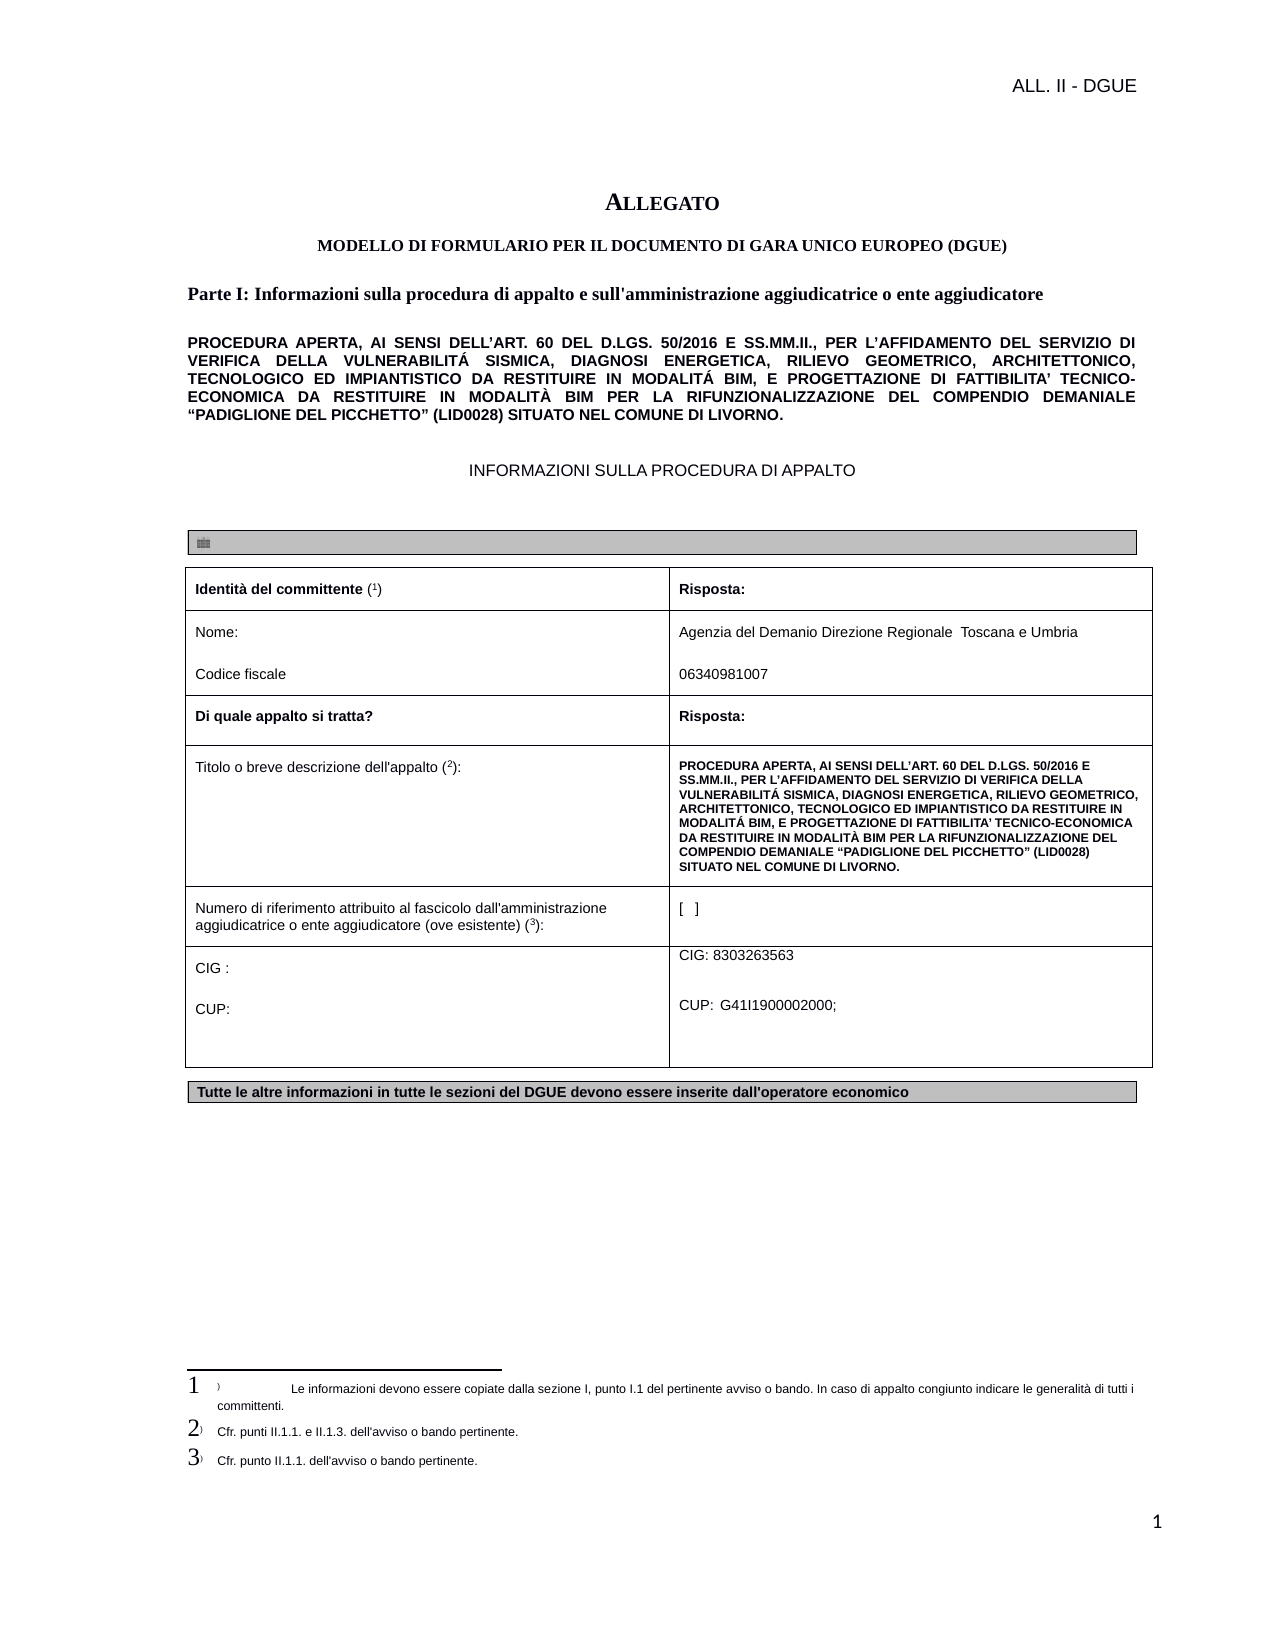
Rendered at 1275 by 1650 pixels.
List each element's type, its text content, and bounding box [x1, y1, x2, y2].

table_cell Nome: Codice fiscale [186, 611, 669, 694]
title Informazioni sulla procedura di appalto [187, 461, 1137, 480]
text Tutte le altre informazioni in tutte le sezioni del DGUE devono essere inserite dall'operatore economico [189, 1082, 1136, 1102]
table_cell Di quale appalto si tratta? [186, 696, 669, 745]
table_cell Titolo o breve descrizione dell'appalto (): [186, 746, 669, 886]
table_header Risposta: [670, 568, 1152, 610]
table_cell CIG: 8303263563 CUP: G41I1900002000; [670, 947, 1152, 1067]
text Le informazioni richieste dalla parte I saranno acquisite automaticamente a condizione che per generare e compilare il DGUE sia utilizzato il servizio DGUE in formato elettronico. In caso contrario tali informazioni devono essere inserite dall'operatore economico. [189, 531, 1136, 554]
table_cell Numero di riferimento attribuito al fascicolo dall'amministrazione aggiudicatrice o ente aggiudicatore (ove esistente) (): [186, 887, 669, 946]
table_cell Risposta: [670, 696, 1152, 745]
text Modello di formulario per il documento di gara unico europeo (DGUE) [187, 235, 1137, 254]
title PROCEDURA APERTA, AI SENSI DELL’ART. 60 DEL D.LGS. 50/2016 E SS.MM.II., PER L’AFFIDAMENTO DEL SERVIZIO DI VERIFICA DELLA VULNERABILITÁ SISMICA, DIAGNOSI ENERGETICA, RILIEVO GEOMETRICO, ARCHITETTONICO, TECNOLOGICO ED IMPIANTISTICO DA RESTITUIRE IN MODALITÁ BIM, E PROGETTAZIONE DI FATTIBILITA’ TECNICO-ECONOMICA DA RESTITUIRE IN MODALITÀ BIM PER LA RIFUNZIONALIZZAZIONE DEL COMPENDIO DEMANIALE “PADIGLIONE DEL PICCHETTO” (LID0028) SITUATO NEL COMUNE DI LIVORNO. [187, 334, 1137, 424]
title Parte I: Informazioni sulla procedura di appalto e sull'amministrazione aggiudicatrice o ente aggiudicatore [187, 283, 1137, 305]
table_header Identità del committente () [186, 568, 669, 610]
subtitle Allegato [187, 187, 1137, 216]
table_cell PROCEDURA APERTA, AI SENSI DELL’ART. 60 DEL D.LGS. 50/2016 E SS.MM.II., PER L’AFFIDAMENTO DEL SERVIZIO DI VERIFICA DELLA VULNERABILITÁ SISMICA, DIAGNOSI ENERGETICA, RILIEVO GEOMETRICO, ARCHITETTONICO, TECNOLOGICO ED IMPIANTISTICO DA RESTITUIRE IN MODALITÁ BIM, E PROGETTAZIONE DI FATTIBILITA’ TECNICO-ECONOMICA DA RESTITUIRE IN MODALITÀ BIM PER LA RIFUNZIONALIZZAZIONE DEL COMPENDIO DEMANIALE “PADIGLIONE DEL PICCHETTO” (LID0028) SITUATO NEL COMUNE DI LIVORNO. [670, 746, 1152, 886]
table_cell CIG : CUP: [186, 947, 669, 1067]
table_cell [ ] [670, 887, 1152, 946]
table_cell Agenzia del Demanio Direzione Regionale Toscana e Umbria 06340981007 [670, 611, 1152, 694]
